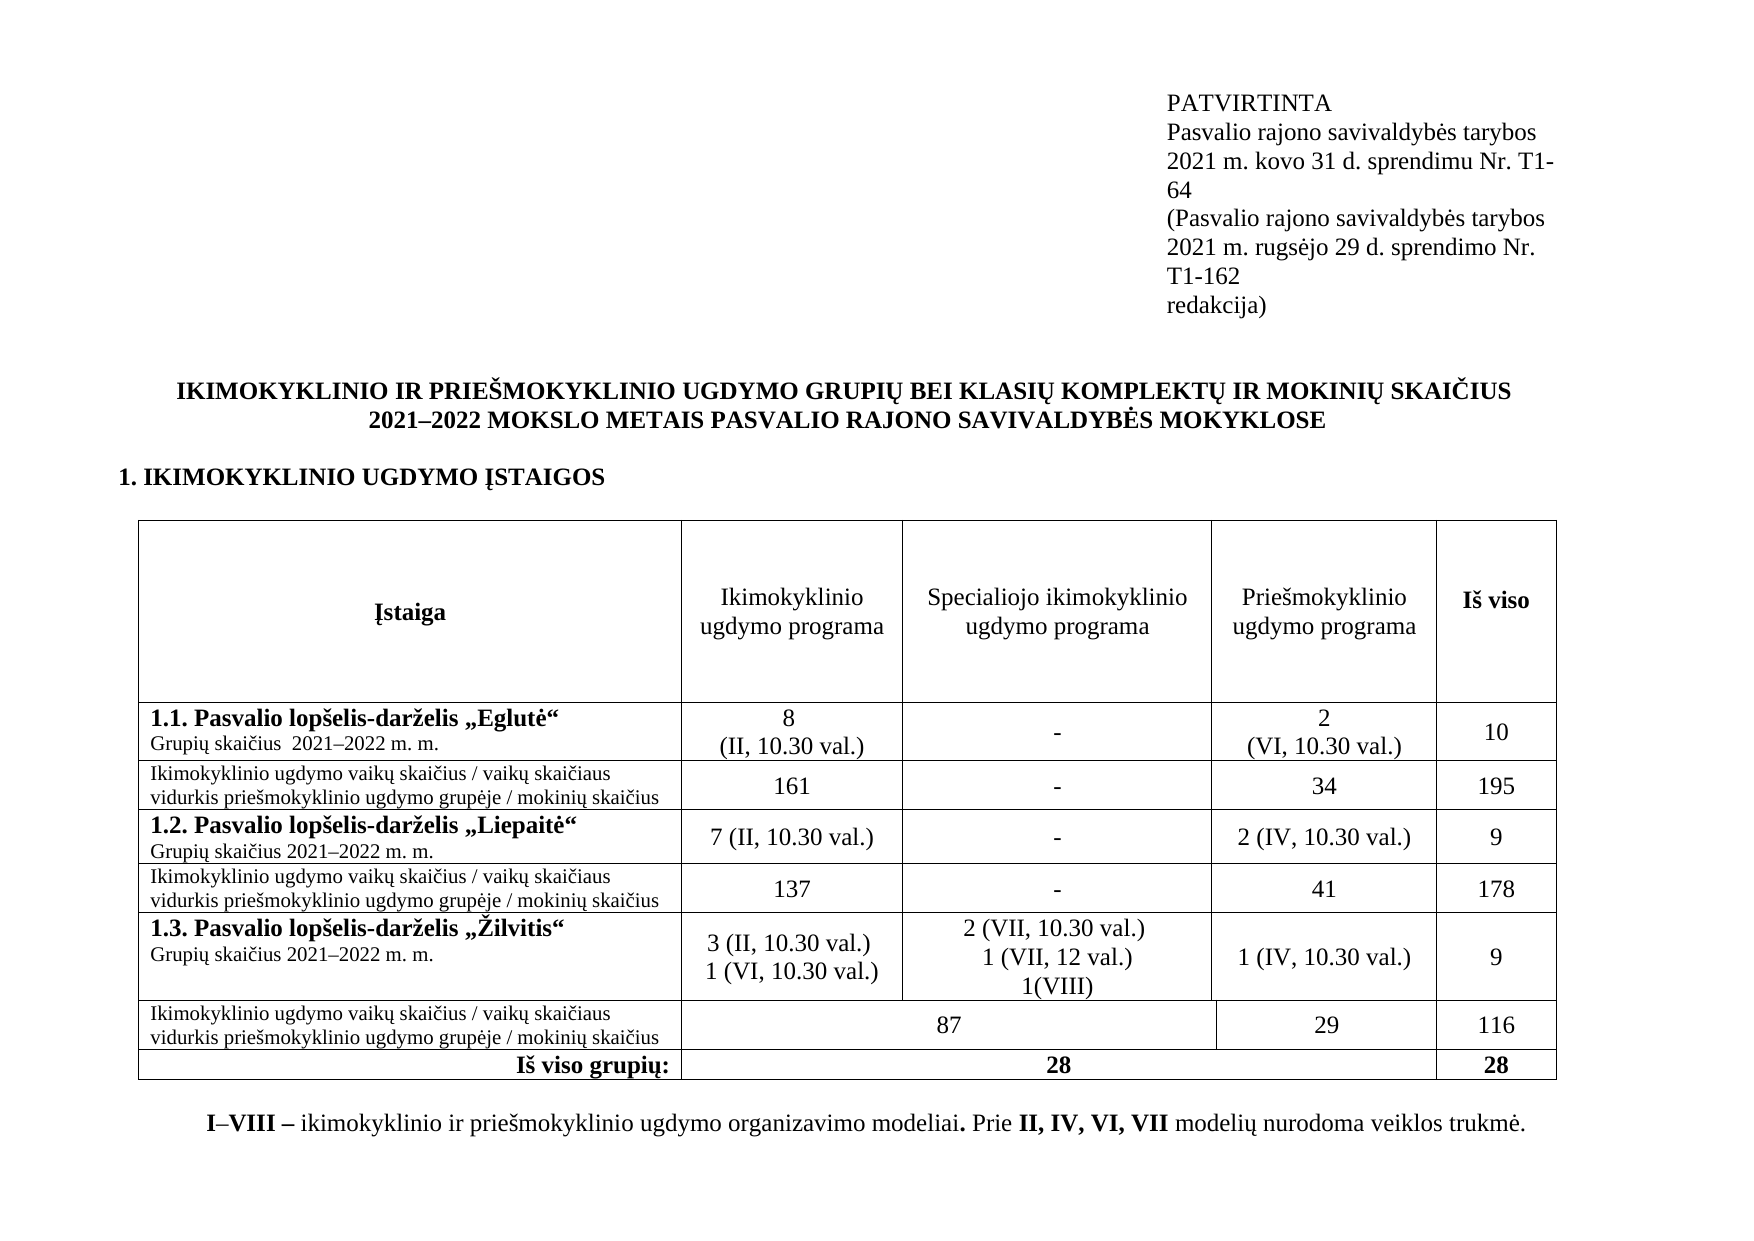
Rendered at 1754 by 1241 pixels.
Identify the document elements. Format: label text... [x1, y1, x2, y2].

table_cell 195 [1437, 761, 1556, 809]
table_cell 8 (II, 10.30 val.) [682, 703, 902, 760]
table_cell 1 (IV, 10.30 val.) [1212, 913, 1436, 999]
table_cell 3 (II, 10.30 val.) 1 (VI, 10.30 val.) [682, 913, 902, 999]
text 2021 m. kovo 31 d. sprendimu Nr. T1-64 [1167, 146, 1577, 203]
table_cell Iš viso grupių: [139, 1050, 681, 1078]
table_cell 7 (II, 10.30 val.) [682, 810, 902, 863]
table_cell 9 [1437, 810, 1556, 863]
table_cell 29 [1217, 1001, 1436, 1049]
text IKIMOKYKLINIO IR PRIEŠMOKYKLINIO UGDYMO GRUPIŲ BEI KLASIŲ KOMPLEKTŲ IR MOKINIŲ SKAIČIUS [118, 376, 1577, 405]
table_cell 10 [1437, 703, 1556, 760]
table_cell 2 (IV, 10.30 val.) [1212, 810, 1436, 863]
table_cell 28 [682, 1050, 1436, 1078]
text Pasvalio rajono savivaldybės tarybos [1167, 117, 1577, 146]
text 2021 m. rugsėjo 29 d. sprendimo Nr. T1-162 [1167, 232, 1577, 290]
table_header Ikimokyklinio ugdymo programa [682, 521, 902, 702]
text 2021–2022 MOKSLO METAIS PASVALIO RAJONO SAVIVALDYBĖS MOKYKLOSE [118, 405, 1577, 433]
table_cell 2 (VII, 10.30 val.) 1 (VII, 12 val.) 1(VIII) [903, 913, 1211, 999]
table_cell 137 [682, 864, 902, 912]
table_cell - [903, 810, 1211, 863]
text (Pasvalio rajono savivaldybės tarybos [1167, 203, 1577, 232]
table_cell 178 [1437, 864, 1556, 912]
table_cell Ikimokyklinio ugdymo vaikų skaičius / vaikų skaičiaus vidurkis priešmokyklinio ugdymo grupėje / mokinių skaičius [139, 864, 681, 912]
table_header Iš viso [1437, 521, 1556, 702]
table_cell 161 [682, 761, 902, 809]
table_cell - [903, 703, 1211, 760]
table_header Priešmokyklinio ugdymo programa [1212, 521, 1436, 702]
table_header Specialiojo ikimokyklinio ugdymo programa [903, 521, 1211, 702]
table_cell 28 [1437, 1050, 1556, 1078]
table_cell 2 (VI, 10.30 val.) [1212, 703, 1436, 760]
table_cell 87 [682, 1001, 1216, 1049]
table_cell 9 [1437, 913, 1556, 999]
table_cell 1.1. Pasvalio lopšelis-darželis „Eglutė“ Grupių skaičius 2021–2022 m. m. [139, 703, 681, 760]
table_cell 116 [1437, 1001, 1556, 1049]
text PATVIRTINTA [1167, 88, 1577, 117]
table_header Įstaiga [139, 521, 681, 702]
table_cell 34 [1212, 761, 1436, 809]
table_cell - [903, 864, 1211, 912]
text 1. IKIMOKYKLINIO UGDYMO ĮSTAIGOS [118, 462, 1577, 491]
table_cell 41 [1212, 864, 1436, 912]
table_cell Ikimokyklinio ugdymo vaikų skaičius / vaikų skaičiaus vidurkis priešmokyklinio ugdymo grupėje / mokinių skaičius [139, 761, 681, 809]
table_cell 1.3. Pasvalio lopšelis-darželis „Žilvitis“ Grupių skaičius 2021–2022 m. m. [139, 913, 681, 999]
table_cell 1.2. Pasvalio lopšelis-darželis „Liepaitė“ Grupių skaičius 2021–2022 m. m. [139, 810, 681, 863]
text I–VIII – ikimokyklinio ir priešmokyklinio ugdymo organizavimo modeliai. Prie II, IV, VI, VII modelių nurodoma veiklos trukmė. [118, 1108, 1577, 1137]
table_cell - [903, 761, 1211, 809]
text redakcija) [1167, 290, 1577, 318]
table_cell Ikimokyklinio ugdymo vaikų skaičius / vaikų skaičiaus vidurkis priešmokyklinio ugdymo grupėje / mokinių skaičius [139, 1001, 681, 1049]
